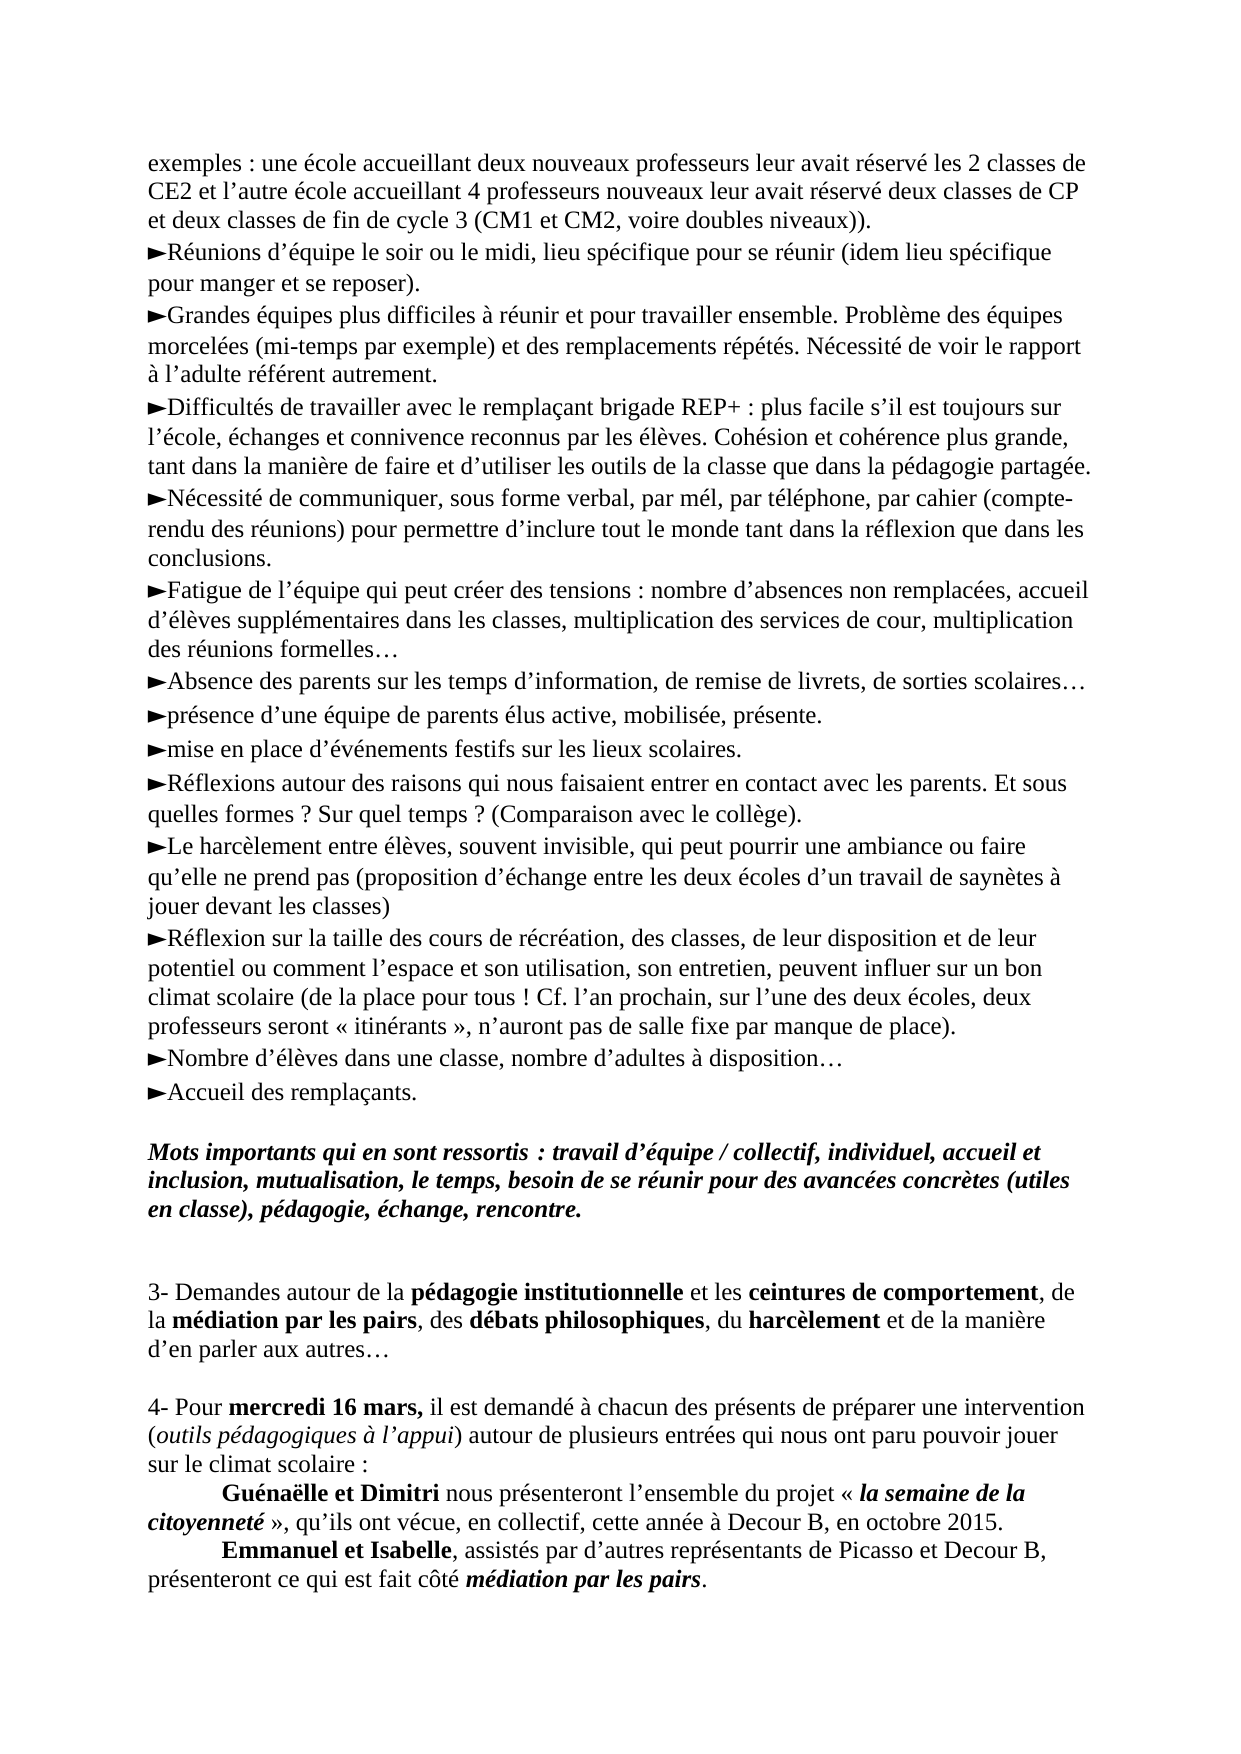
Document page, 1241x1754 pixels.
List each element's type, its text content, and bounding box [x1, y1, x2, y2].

text ►Réflexion sur la taille des cours de récréation, des classes, de leur disposition et de leur potentiel ou comment l’espace et son utilisation, son entretien, peuvent influer sur un bon climat scolaire (de la place pour tous ! Cf. l’an prochain, sur l’une des deux écoles, deux professeurs seront « itinérants », n’auront pas de salle fixe par manque de place). [148, 919, 1093, 1040]
text ►Nécessité de communiquer, sous forme verbal, par mél, par téléphone, par cahier (compte-rendu des réunions) pour permettre d’inclure tout le monde tant dans la réflexion que dans les conclusions. [148, 480, 1093, 571]
text Mots importants qui en sont ressortis : travail d’équipe / collectif, individuel, accueil et inclusion, mutualisation, le temps, besoin de se réunir pour des avancées concrètes (utiles en classe), pédagogie, échange, rencontre. [148, 1137, 1093, 1223]
text ►Absence des parents sur les temps d’information, de remise de livrets, de sorties scolaires… [148, 663, 1093, 697]
text ►Le harcèlement entre élèves, souvent invisible, qui peut pourrir une ambiance ou faire qu’elle ne prend pas (proposition d’échange entre les deux écoles d’un travail de saynètes à jouer devant les classes) [148, 828, 1093, 919]
text ►Difficultés de travailler avec le remplaçant brigade REP+ : plus facile s’il est toujours sur l’école, échanges et connivence reconnus par les élèves. Cohésion et cohérence plus grande, tant dans la manière de faire et d’utiliser les outils de la classe que dans la pédagogie partagée. [148, 388, 1093, 480]
text ►mise en place d’événements festifs sur les lieux scolaires. [148, 731, 1093, 765]
text Guénaëlle et Dimitri nous présenteront l’ensemble du projet « la semaine de la citoyenneté », qu’ils ont vécue, en collectif, cette année à Decour B, en octobre 2015. [148, 1478, 1093, 1536]
text ►Nombre d’élèves dans une classe, nombre d’adultes à disposition… [148, 1040, 1093, 1074]
text 3- Demandes autour de la pédagogie institutionnelle et les ceintures de comportement, de la médiation par les pairs, des débats philosophiques, du harcèlement et de la manière d’en parler aux autres… [148, 1277, 1093, 1363]
text ►Grandes équipes plus difficiles à réunir et pour travailler ensemble. Problème des équipes morcelées (mi-temps par exemple) et des remplacements répétés. Nécessité de voir le rapport à l’adulte référent autrement. [148, 297, 1093, 388]
text ►Fatigue de l’équipe qui peut créer des tensions : nombre d’absences non remplacées, accueil d’élèves supplémentaires dans les classes, multiplication des services de cour, multiplication des réunions formelles… [148, 571, 1093, 663]
text ►Accueil des remplaçants. [148, 1074, 1093, 1108]
text ►présence d’une équipe de parents élus active, mobilisée, présente. [148, 697, 1093, 731]
text exemples : une école accueillant deux nouveaux professeurs leur avait réservé les 2 classes de CE2 et l’autre école accueillant 4 professeurs nouveaux leur avait réservé deux classes de CP et deux classes de fin de cycle 3 (CM1 et CM2, voire doubles niveaux)). [148, 148, 1093, 234]
text ►Réflexions autour des raisons qui nous faisaient entrer en contact avec les parents. Et sous quelles formes ? Sur quel temps ? (Comparaison avec le collège). [148, 765, 1093, 828]
text ►Réunions d’équipe le soir ou le midi, lieu spécifique pour se réunir (idem lieu spécifique pour manger et se reposer). [148, 234, 1093, 297]
text Emmanuel et Isabelle, assistés par d’autres représentants de Picasso et Decour B, présenteront ce qui est fait côté médiation par les pairs. [148, 1536, 1093, 1593]
text 4- Pour mercredi 16 mars, il est demandé à chacun des présents de préparer une intervention (outils pédagogiques à l’appui) autour de plusieurs entrées qui nous ont paru pouvoir jouer sur le climat scolaire : [148, 1392, 1093, 1478]
